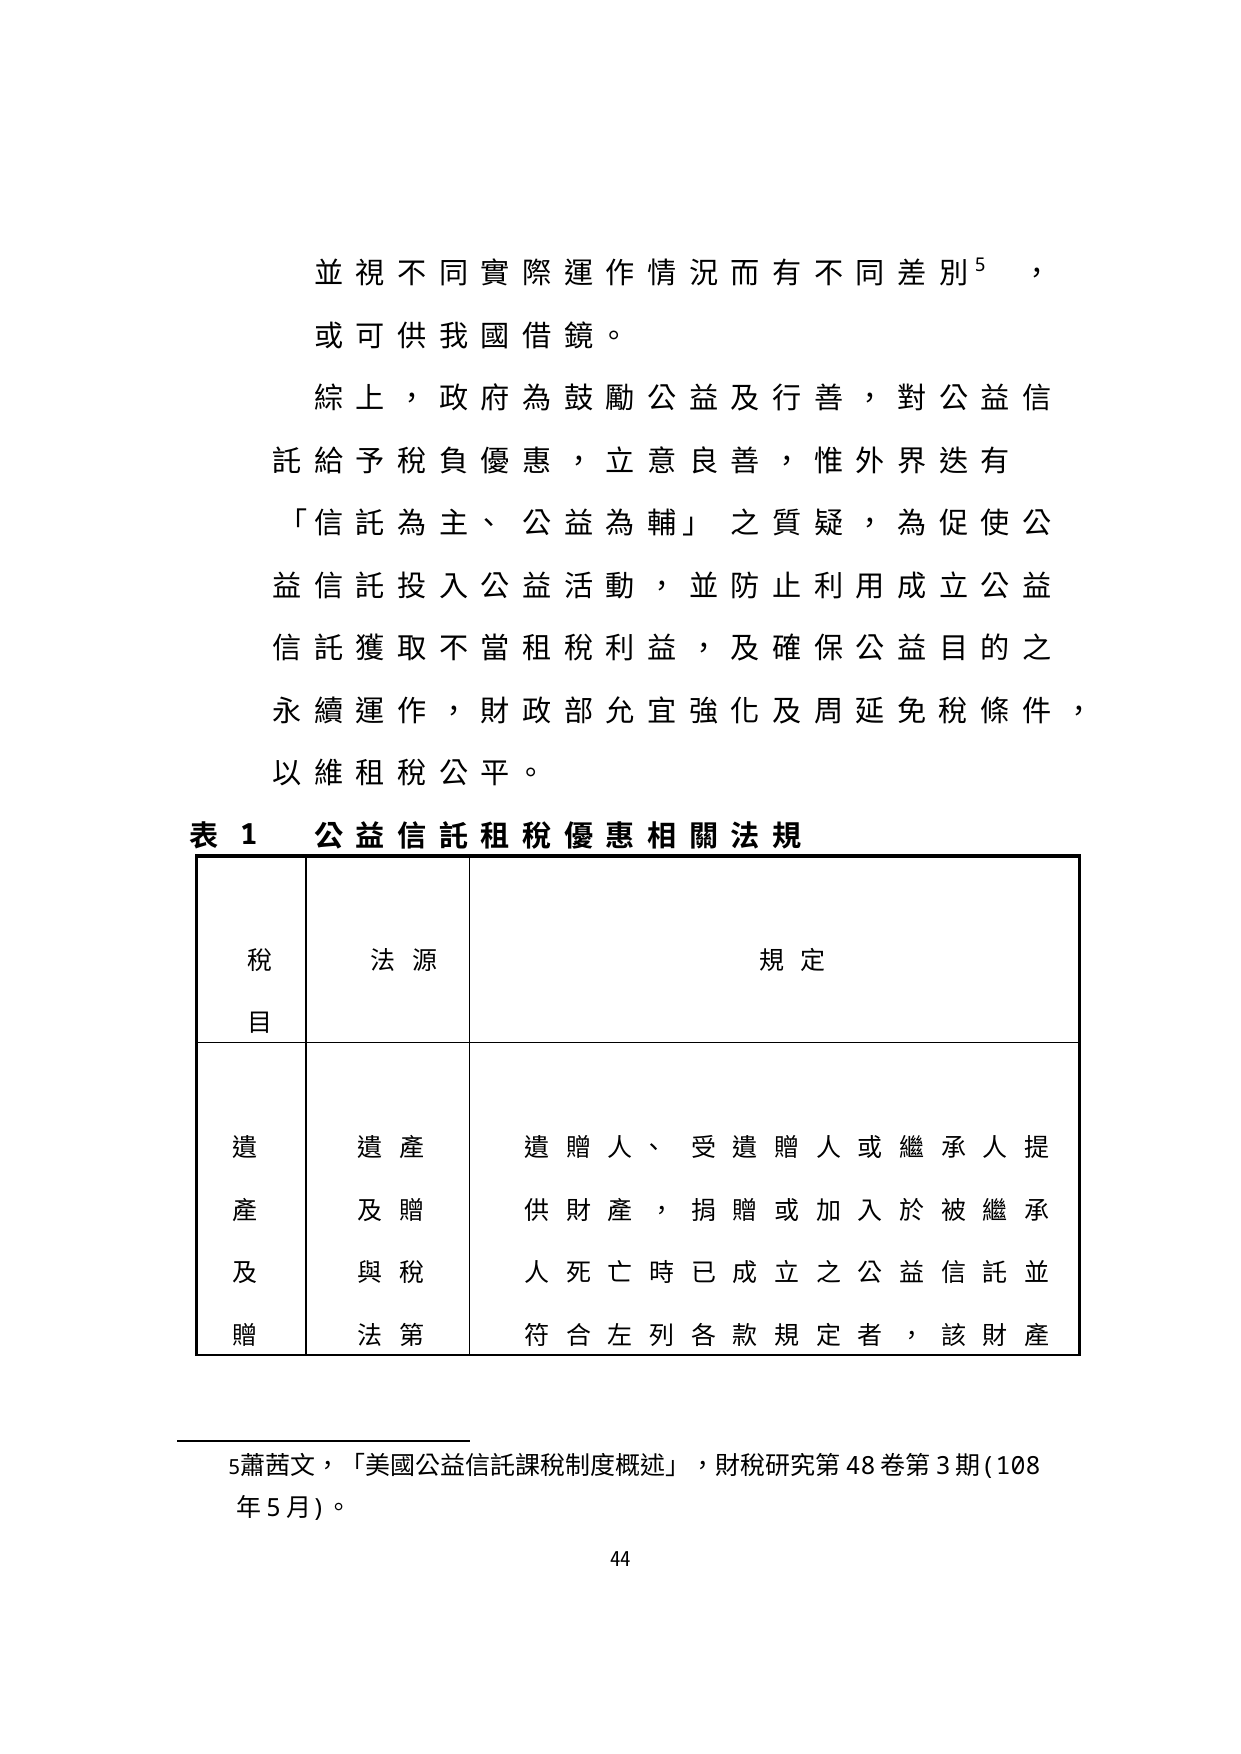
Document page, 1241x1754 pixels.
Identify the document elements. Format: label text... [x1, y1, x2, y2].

table_header 稅目 [198, 858, 305, 1042]
table_cell 遺產及贈 [198, 1043, 305, 1354]
text 表1 公益信託租稅優惠相關法規 [183, 792, 1058, 854]
table_cell 遺贈人、受遺贈人或繼承人提供財產，捐贈或加入於被繼承人死亡時已成立之公益信託並符合左列各款規定者，該財產 [470, 1043, 1078, 1354]
text 綜上，政府為鼓勵公益及行善，對公益信託給予稅負優惠，立意良善，惟外界迭有「信託為主、公益為輔」之質疑，為促使公益信託投入公益活動，並防止利用成立公益信託獲取不當租稅利益，及確保公益目的之永續運作，財政部允宜強化及周延免稅條件，以維租稅公平。 [242, 354, 1058, 792]
table_cell 遺產及贈與稅法第 [307, 1043, 469, 1354]
text 蕭茜文，「美國公益信託課稅制度概述」，財稅研究第48卷第3期(108年5月)。 [228, 1441, 1063, 1525]
table_header 規定 [470, 858, 1078, 1042]
text 3.依據所得稅法暨遺產及贈與稅法等規定，公益信託及財團法人在租稅優惠上並無異，惟公益信託之規範管理與經費運用卻較寬鬆，且信託業為受託人之租稅優惠，亦無財團法人設限比例門檻。然公益信託之運作基礎為資產而非收入，尚難比照財團法人規定，將收入或孳息之固定比率用於公益始能免稅。參據美國公益信託課稅制度，要求欲取得免稅優惠之公益信託須符合特定要件，再經由國稅局查核後始適用，並視不同實際運作情況而有不同差別，或可供我國借鏡。 [271, 229, 1058, 354]
table_header 法源 [307, 858, 469, 1042]
